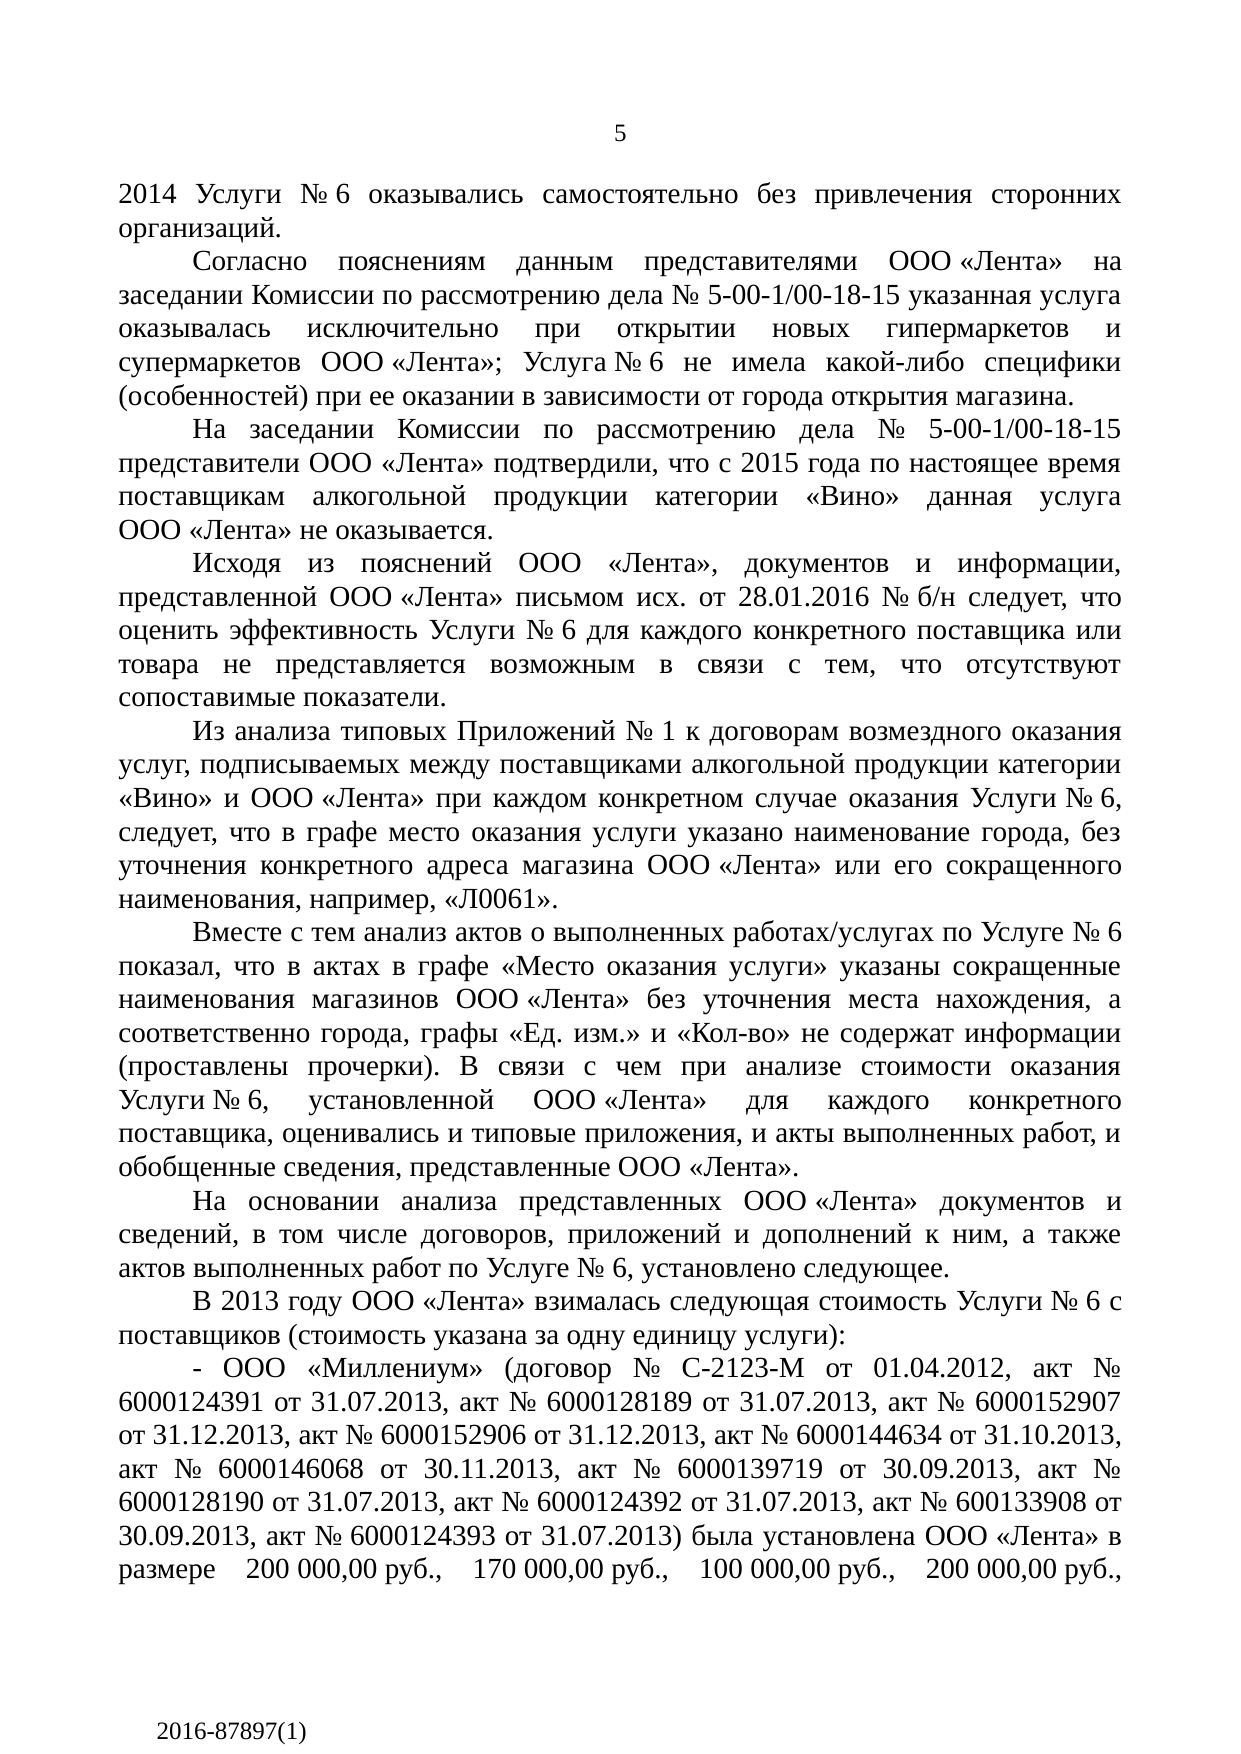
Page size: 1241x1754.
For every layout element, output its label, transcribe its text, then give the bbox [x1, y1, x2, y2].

text Вместе с тем анализ актов о выполненных работах/услугах по Услуге № 6 показал, что в актах в графе «Место оказания услуги» указаны сокращенные наименования магазинов ООО «Лента» без уточнения места нахождения, а соответственно города, графы «Ед. изм.» и «Кол-во» не содержат информации (проставлены прочерки). В связи с чем при анализе стоимости оказания Услуги № 6, установленной ООО «Лента» для каждого конкретного поставщика, оценивались и типовые приложения, и акты выполненных работ, и обобщенные сведения, представленные ООО «Лента». [118, 914, 1122, 1183]
text Из анализа типовых Приложений № 1 к договорам возмездного оказания услуг, подписываемых между поставщиками алкогольной продукции категории «Вино» и ООО «Лента» при каждом конкретном случае оказания Услуги № 6, следует, что в графе место оказания услуги указано наименование города, без уточнения конкретного адреса магазина ООО «Лента» или его сокращенного наименования, например, «Л0061». [118, 713, 1122, 914]
text Исходя из пояснений ООО «Лента», документов и информации, представленной ООО «Лента» письмом исх. от 28.01.2016 № б/н следует, что оценить эффективность Услуги № 6 для каждого конкретного поставщика или товара не представляется возможным в связи с тем, что отсутствуют сопоставимые показатели. [118, 545, 1122, 713]
text На основании анализа представленных ООО «Лента» документов и сведений, в том числе договоров, приложений и дополнений к ним, а также актов выполненных работ по Услуге № 6, установлено следующее. [118, 1183, 1122, 1283]
text 2014 Услуги № 6 оказывались самостоятельно без привлечения сторонних организаций. [118, 176, 1122, 243]
text В 2013 году ООО «Лента» взималась следующая стоимость Услуги № 6 с поставщиков (стоимость указана за одну единицу услуги): [118, 1283, 1122, 1350]
text На заседании Комиссии по рассмотрению дела № 5-00-1/00-18-15 представители ООО «Лента» подтвердили, что с 2015 года по настоящее время поставщикам алкогольной продукции категории «Вино» данная услуга ООО «Лента» не оказывается. [118, 411, 1122, 545]
text Согласно пояснениям данным представителями ООО «Лента» на заседании Комиссии по рассмотрению дела № 5-00-1/00-18-15 указанная услуга оказывалась исключительно при открытии новых гипермаркетов и супермаркетов ООО «Лента»; Услуга № 6 не имела какой-либо специфики (особенностей) при ее оказании в зависимости от города открытия магазина. [118, 243, 1122, 411]
text - ООО «Миллениум» (договор № С-2123-М от 01.04.2012, акт № 6000124391 от 31.07.2013, акт № 6000128189 от 31.07.2013, акт № 6000152907 от 31.12.2013, акт № 6000152906 от 31.12.2013, акт № 6000144634 от 31.10.2013, акт № 6000146068 от 30.11.2013, акт № 6000139719 от 30.09.2013, акт № 6000128190 от 31.07.2013, акт № 6000124392 от 31.07.2013, акт № 600133908 от 30.09.2013, акт № 6000124393 от 31.07.2013) была установлена ООО «Лента» в размере 200 000,00 руб., 170 000,00 руб., 100 000,00 руб., 200 000,00 руб., [118, 1350, 1122, 1585]
